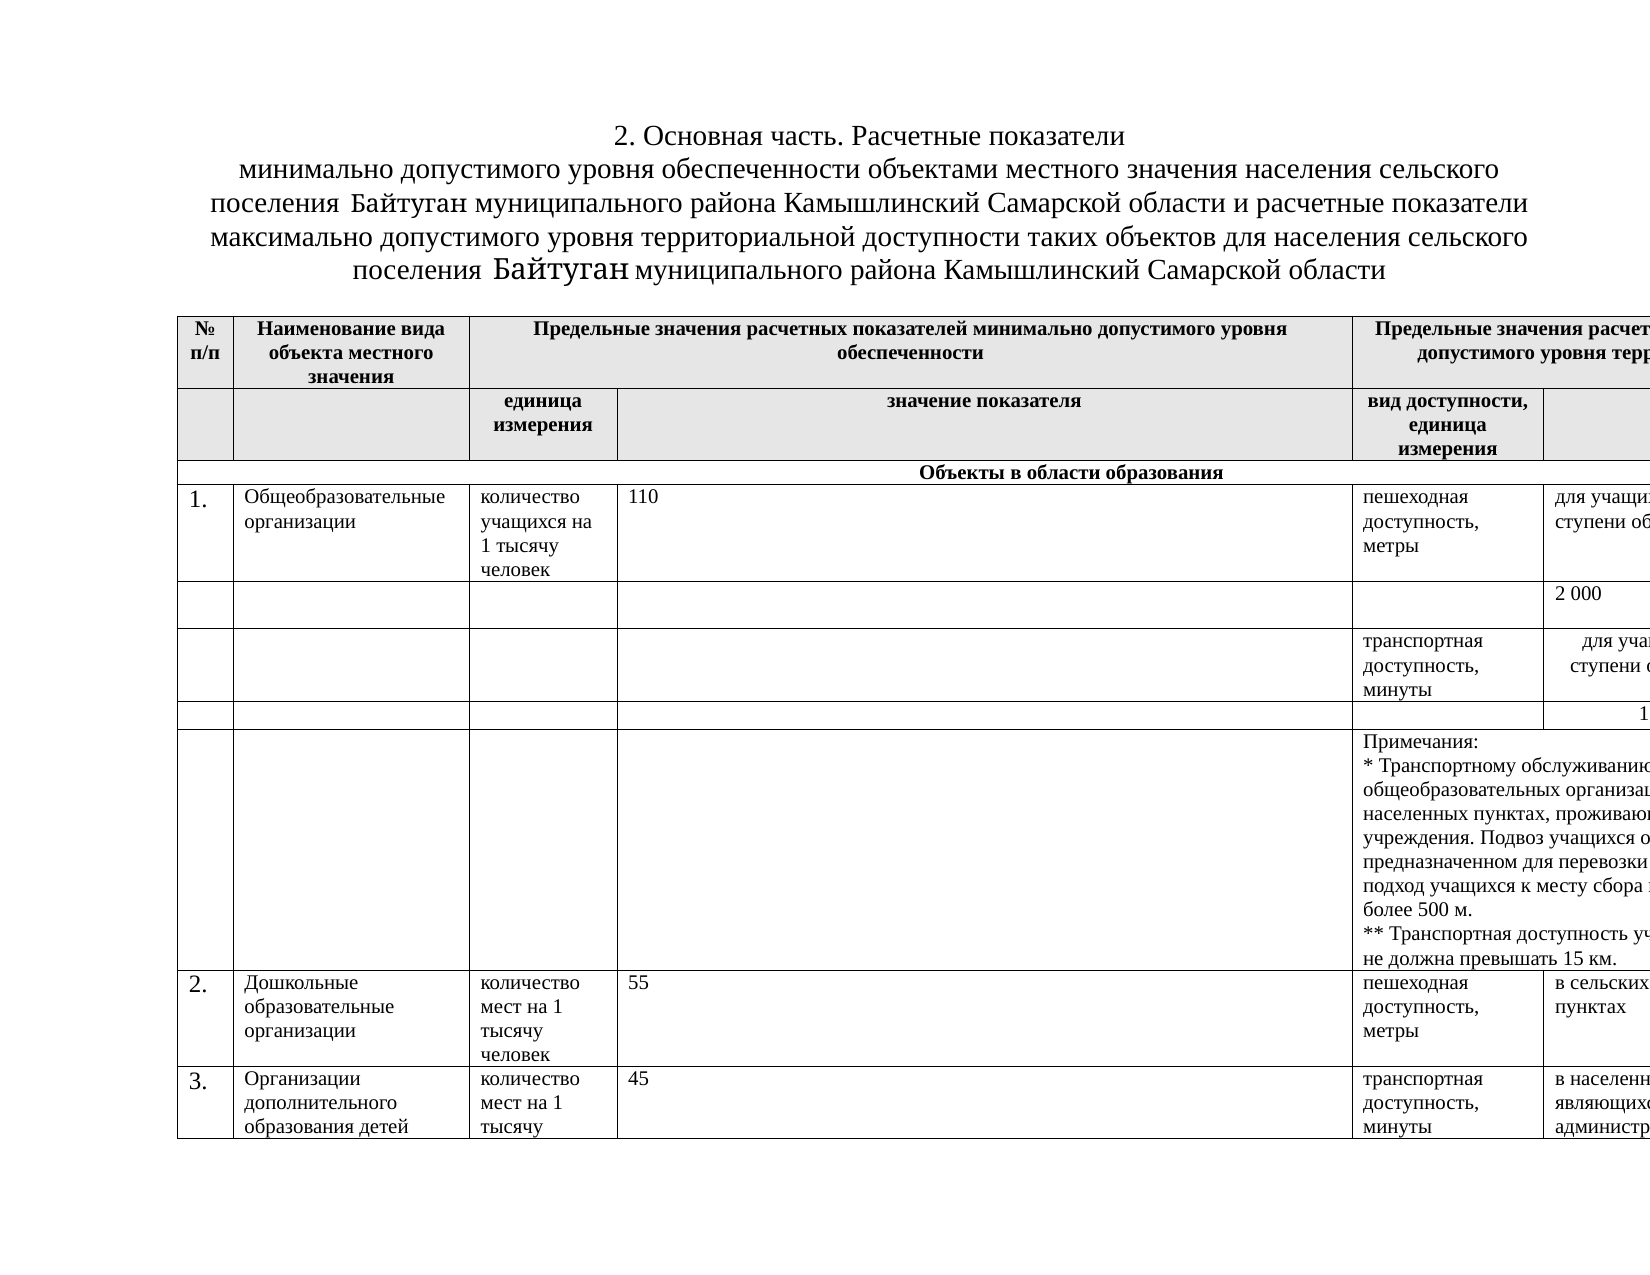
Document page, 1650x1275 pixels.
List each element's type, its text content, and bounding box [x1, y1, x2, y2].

table_cell Общеобразовательные организации [234, 485, 469, 581]
table_cell пешеходная доступность, метры [1353, 485, 1543, 581]
table_header Предельные значения расчетных показателей максимально допустимого уровня территориальной доступности [1353, 317, 1650, 388]
table_cell [178, 582, 233, 628]
table_cell 3. [178, 1067, 233, 1138]
table_cell [178, 629, 233, 701]
table_cell 2 000 [1544, 582, 1650, 628]
table_cell единица измерения [470, 389, 617, 460]
table_cell [470, 730, 617, 969]
table_cell вид доступности, единица измерения [1353, 389, 1543, 460]
table_cell для учащихся I ступени обучения [1544, 485, 1650, 581]
table_cell количество мест на 1 тысячу человек [470, 971, 617, 1066]
table_cell пешеходная доступность, метры [1353, 971, 1543, 1066]
table_cell [178, 730, 233, 969]
table_cell значение показателя [618, 389, 1352, 460]
text 2. Основная часть. Расчетные показатели минимально допустимого уровня обеспеченности объектами местного значения населения сельского поселения Байтуган муниципального района Камышлинский Самарской области и расчетные показатели максимально допустимого уровня территориальной доступности таких объектов для населения сельского поселения Байтуган муниципального района Камышлинский Самарской области [177, 118, 1561, 287]
table_cell [234, 629, 469, 701]
table_cell [178, 389, 233, 460]
table_cell [1353, 702, 1543, 729]
table_cell [618, 629, 1352, 701]
table_cell для учащихся I ступени обучения [1544, 629, 1650, 701]
table_cell [470, 629, 617, 701]
table_cell Дошкольные образовательные организации [234, 971, 469, 1066]
table_cell Организации дополнительного образования детей [234, 1067, 469, 1138]
table_cell в населенных пунктах, являющихся административными центрами муниципальных районов [1544, 1067, 1650, 1138]
table_header № п/п [178, 317, 233, 388]
table_header Наименование вида объекта местного значения [234, 317, 469, 388]
table_header Предельные значения расчетных показателей минимально допустимого уровня обеспеченности [470, 317, 1352, 388]
table_cell транспортная доступность, минуты [1353, 1067, 1543, 1138]
table_cell [1353, 582, 1543, 628]
table_cell [234, 582, 469, 628]
table_cell в сельских населенных пунктах [1544, 971, 1650, 1066]
table_cell 110 [618, 485, 1352, 581]
table_cell [618, 730, 1352, 969]
table_cell [618, 702, 1352, 729]
table_cell [234, 730, 469, 969]
table_cell [178, 702, 233, 729]
table_cell транспортная доступность, минуты [1353, 629, 1543, 701]
table_cell [470, 582, 617, 628]
table_cell [618, 582, 1352, 628]
table_cell Примечания: * Транспортному обслуживанию подлежат учащиеся общеобразовательных организаций, расположенных в сельских населенных пунктах, проживающие на расстоянии свыше 1 км от учреждения. Подвоз учащихся осуществляется на транспорте, предназначенном для перевозки детей. Предельный пешеходный подход учащихся к месту сбора на остановке должен быть не более 500 м. ** Транспортная доступность учащихся II и III ступени обучения не должна превышать 15 км. [1353, 730, 1650, 969]
table_cell 15 [1544, 702, 1650, 729]
table_cell [234, 389, 469, 460]
table_cell Объекты в области образования [178, 461, 1650, 484]
table_cell [234, 702, 469, 729]
table_cell 2. [178, 971, 233, 1066]
table_cell [470, 702, 617, 729]
table_cell 55 [618, 971, 1352, 1066]
table_cell количество мест на 1 тысячу [470, 1067, 617, 1138]
table_cell значение показателя [1544, 389, 1650, 460]
table_cell количество учащихся на 1 тысячу человек [470, 485, 617, 581]
table_cell 45 [618, 1067, 1352, 1138]
table_cell 1. [178, 485, 233, 581]
